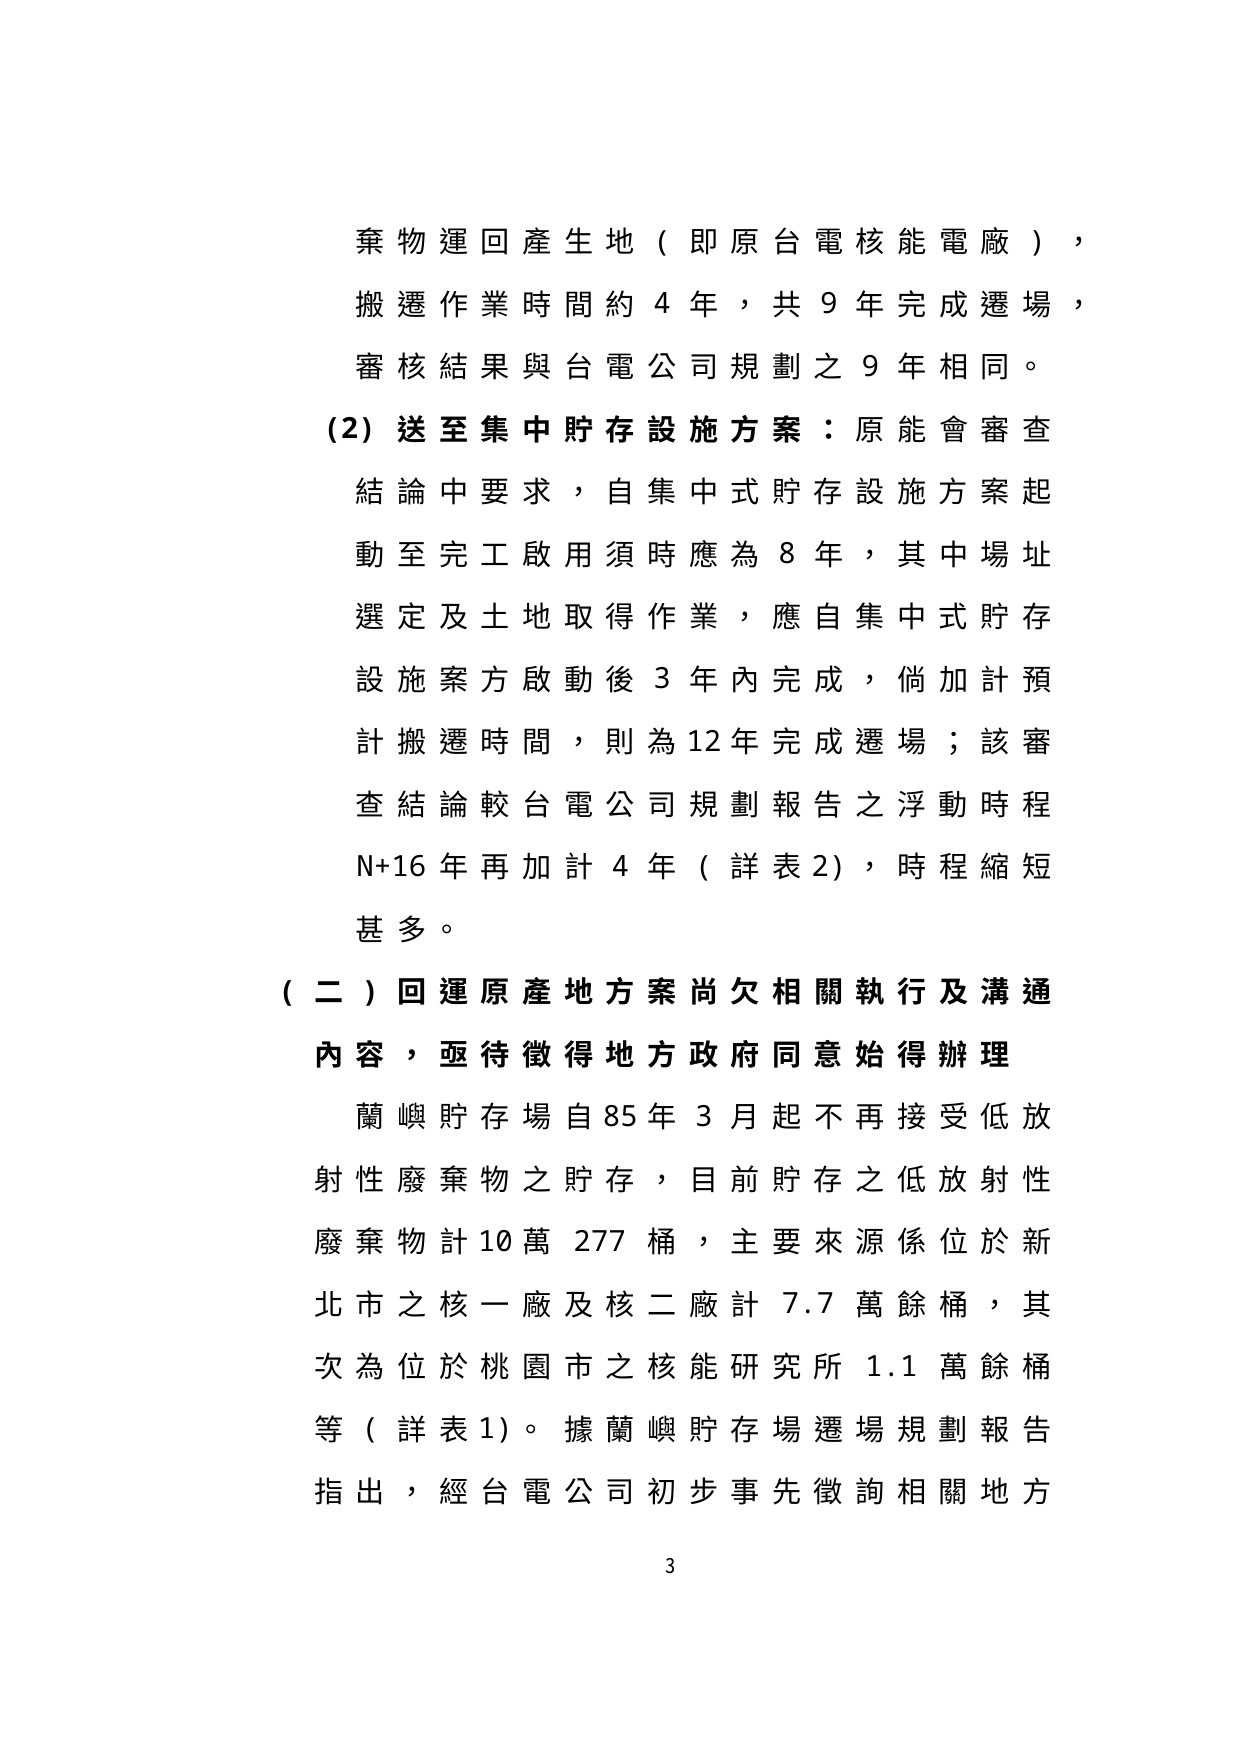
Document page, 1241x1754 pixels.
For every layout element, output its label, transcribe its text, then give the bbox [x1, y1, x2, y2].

text (2)送至集中貯存設施方案：原能會審查結論中要求，自集中式貯存設施方案起動至完工啟用須時應為8年，其中場址選定及土地取得作業，應自集中式貯存設施案方啟動後3年內完成，倘加計預計搬遷時間，則為12年完成遷場；該審查結論較台電公司規劃報告之浮動時程N+16年再加計4年(詳表2)，時程縮短甚多。 [301, 386, 1058, 948]
text 蘭嶼貯存場自85年3月起不再接受低放射性廢棄物之貯存，目前貯存之低放射性廢棄物計10萬277桶，主要來源係位於新北市之核一廠及核二廠計7.7萬餘桶，其次為位於桃園市之核能研究所1.1萬餘桶等(詳表1)。據蘭嶼貯存場遷場規劃報告指出，經台電公司初步事先徵詢相關地方政府，新北市及桃園市政府皆不贊同回運原產地；且該規劃報告之審查結論亦列有該規劃案對於如何持續與利害關係人溝通、如何進行利害關係人意見調查，以徵得原產地所在地方政府之同意乙節，尚欠缺具體內容等；爰未來需持續溝通及獲地方政府同意後，始具備可執行之契機。 [271, 1073, 1058, 1511]
text (1)回運原產地方案：預計處置場地興建完成須時5年，其後將蘭嶼低放射性廢棄物運回產生地(即原台電核能電廠)，搬遷作業時間約4年，共9年完成遷場，審核結果與台電公司規劃之9年相同。 [301, 198, 1058, 386]
text (二)回運原產地方案尚欠相關執行及溝通內容，亟待徵得地方政府同意始得辦理 [242, 948, 1058, 1073]
